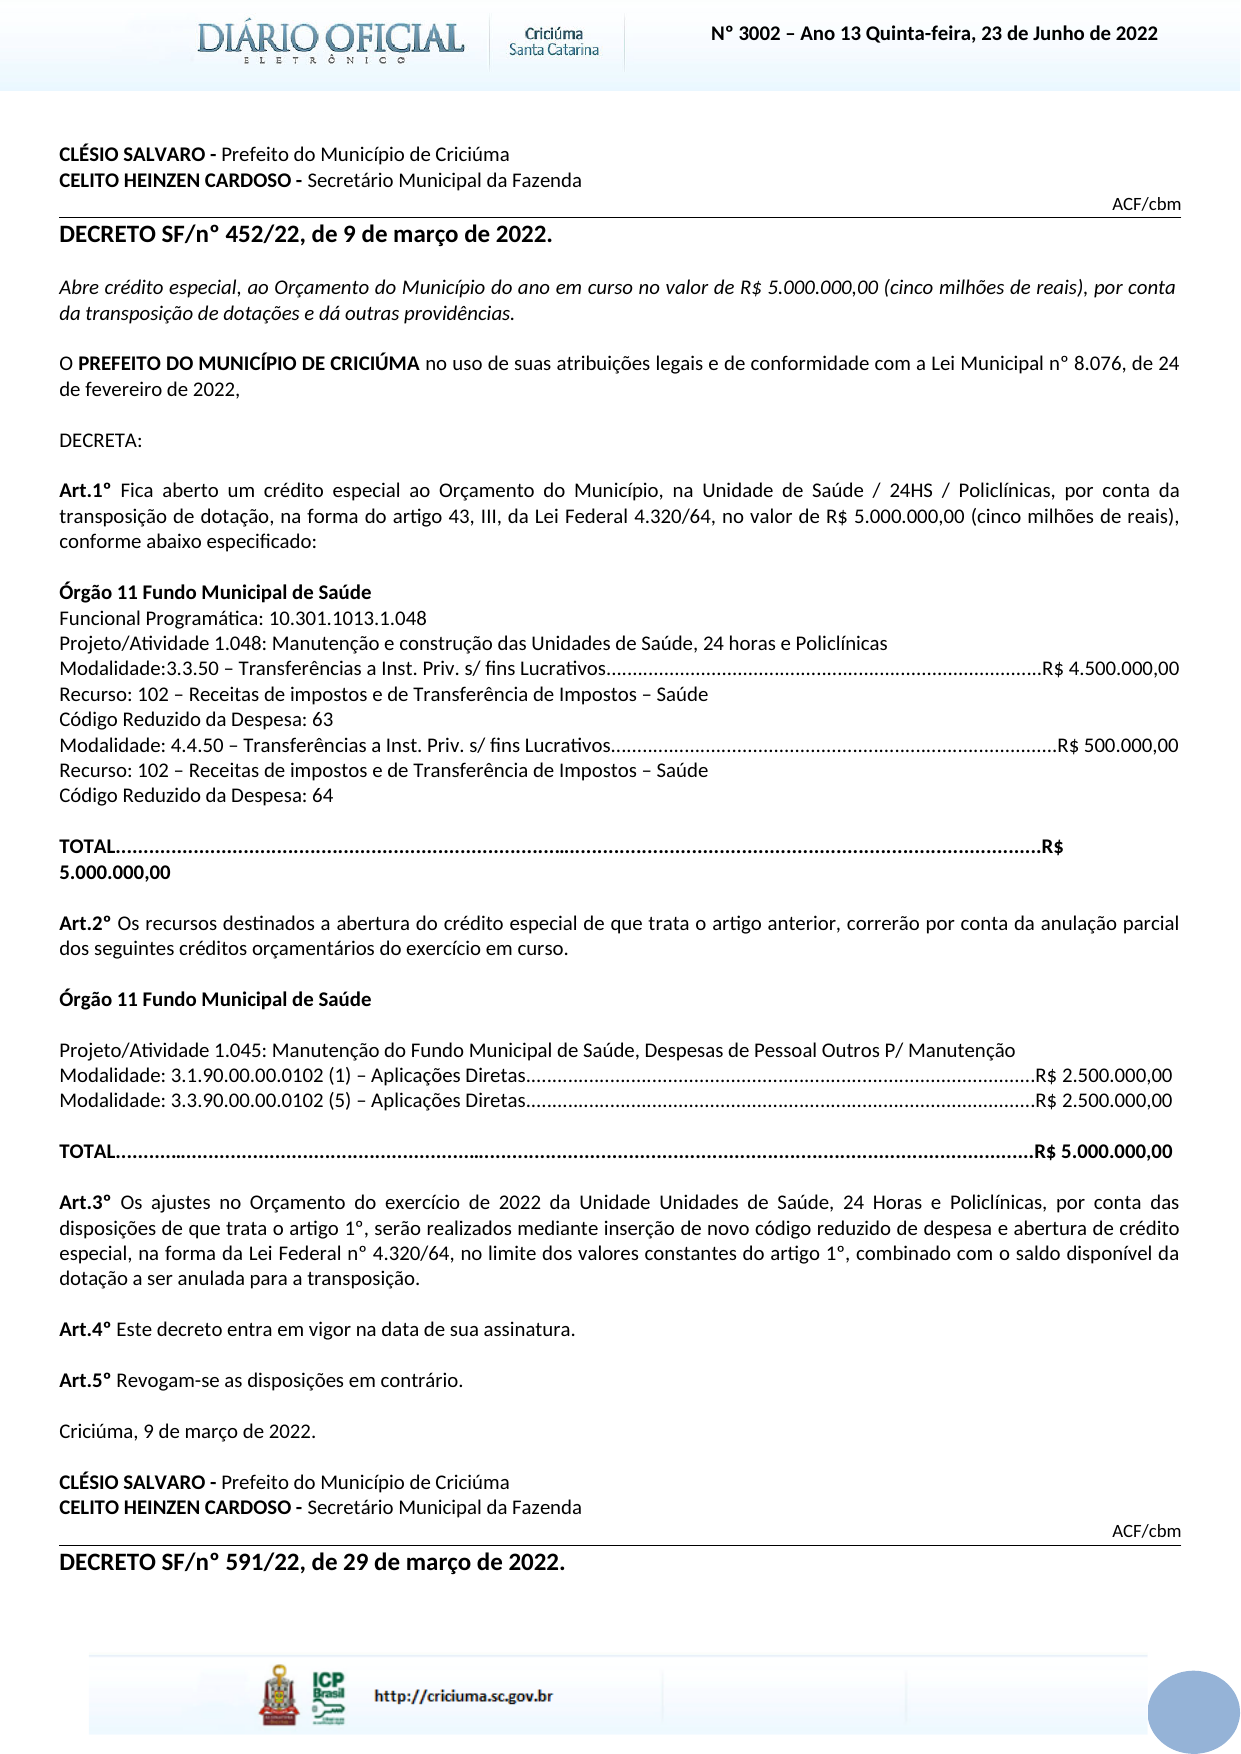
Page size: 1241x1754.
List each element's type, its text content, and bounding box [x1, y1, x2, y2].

text Órgão 11 Fundo Municipal de Saúde [59, 579, 1181, 605]
text Modalidade: 3.3.90.00.00.0102 (5) – Aplicações Diretas.................................................................................................R$ 2.500.000,00 [59, 1088, 1181, 1113]
text Órgão 11 Fundo Municipal de Saúde [59, 986, 1181, 1011]
text TOTAL..........…...................................................…...................................................................................................R$ 5.000.000,00 [59, 1138, 1181, 1164]
list CELITO HEINZEN CARDOSO - Secretário Municipal da Fazenda [59, 167, 1181, 192]
text Modalidade: 4.4.50 – Transferências a Inst. Priv. s/ fins Lucrativos.....................................................................................R$ 500.000,00 [59, 732, 1181, 757]
text Recurso: 102 – Receitas de impostos e de Transferência de Impostos – Saúde [59, 681, 1181, 706]
text Projeto/Atividade 1.048: Manutenção e construção das Unidades de Saúde, 24 horas e Policlínicas [59, 630, 1181, 656]
text Projeto/Atividade 1.045: Manutenção do Fundo Municipal de Saúde, Despesas de Pessoal Outros P/ Manutenção [59, 1037, 1181, 1062]
text O PREFEITO DO MUNICÍPIO DE CRICIÚMA no uso de suas atribuições legais e de conformidade com a Lei Municipal nº 8.076, de 24 de fevereiro de 2022, [59, 351, 1181, 401]
text Art.1º Fica aberto um crédito especial ao Orçamento do Município, na Unidade de Saúde / 24HS / Policlínicas, por conta da transposição de dotação, na forma do artigo 43, III, da Lei Federal 4.320/64, no valor de R$ 5.000.000,00 (cinco milhões de reais), conforme abaixo especificado: [59, 478, 1181, 554]
text TOTAL...............................................................................….....................................................................................R$ 5.000.000,00 [59, 833, 1181, 884]
text Funcional Programática: 10.301.1013.1.048 [59, 605, 1181, 630]
text Modalidade:3.3.50 – Transferências a Inst. Priv. s/ fins Lucrativos...................................................................................R$ 4.500.000,00 [59, 656, 1181, 681]
text Código Reduzido da Despesa: 63 [59, 706, 1181, 732]
text Código Reduzido da Despesa: 64 [59, 783, 1181, 808]
text Abre crédito especial, ao Orçamento do Município do ano em curso no valor de R$ 5.000.000,00 (cinco milhões de reais), por conta da transposição de dotações e dá outras providências. [59, 274, 1181, 325]
text Modalidade: 3.1.90.00.00.0102 (1) – Aplicações Diretas.................................................................................................R$ 2.500.000,00 [59, 1062, 1181, 1088]
text DECRETA: [59, 427, 1181, 452]
list ACF/cbm [59, 192, 1181, 217]
text Criciúma, 9 de março de 2022. [59, 1418, 1181, 1443]
list CLÉSIO SALVARO - Prefeito do Município de Criciúma [59, 141, 1181, 167]
text Art.2º Os recursos destinados a abertura do crédito especial de que trata o artigo anterior, correrão por conta da anulação parcial dos seguintes créditos orçamentários do exercício em curso. [59, 910, 1181, 961]
text ACF/cbm [59, 1520, 1181, 1545]
text Recurso: 102 – Receitas de impostos e de Transferência de Impostos – Saúde [59, 757, 1181, 783]
text DECRETO SF/nº 452/22, de 9 de março de 2022. [59, 218, 1181, 249]
text Art.4º Este decreto entra em vigor na data de sua assinatura. [59, 1316, 1181, 1342]
text Art.5º Revogam-se as disposições em contrário. [59, 1367, 1181, 1393]
text CLÉSIO SALVARO - Prefeito do Município de Criciúma [59, 1469, 1181, 1494]
text CELITO HEINZEN CARDOSO - Secretário Municipal da Fazenda [59, 1494, 1181, 1520]
text Art.3º Os ajustes no Orçamento do exercício de 2022 da Unidade Unidades de Saúde, 24 Horas e Policlínicas, por conta das disposições de que trata o artigo 1º, serão realizados mediante inserção de novo código reduzido de despesa e abertura de crédito especial, na forma da Lei Federal nº 4.320/64, no limite dos valores constantes do artigo 1º, combinado com o saldo disponível da dotação a ser anulada para a transposição. [59, 1189, 1181, 1291]
text DECRETO SF/nº 591/22, de 29 de março de 2022. [59, 1546, 1203, 1576]
